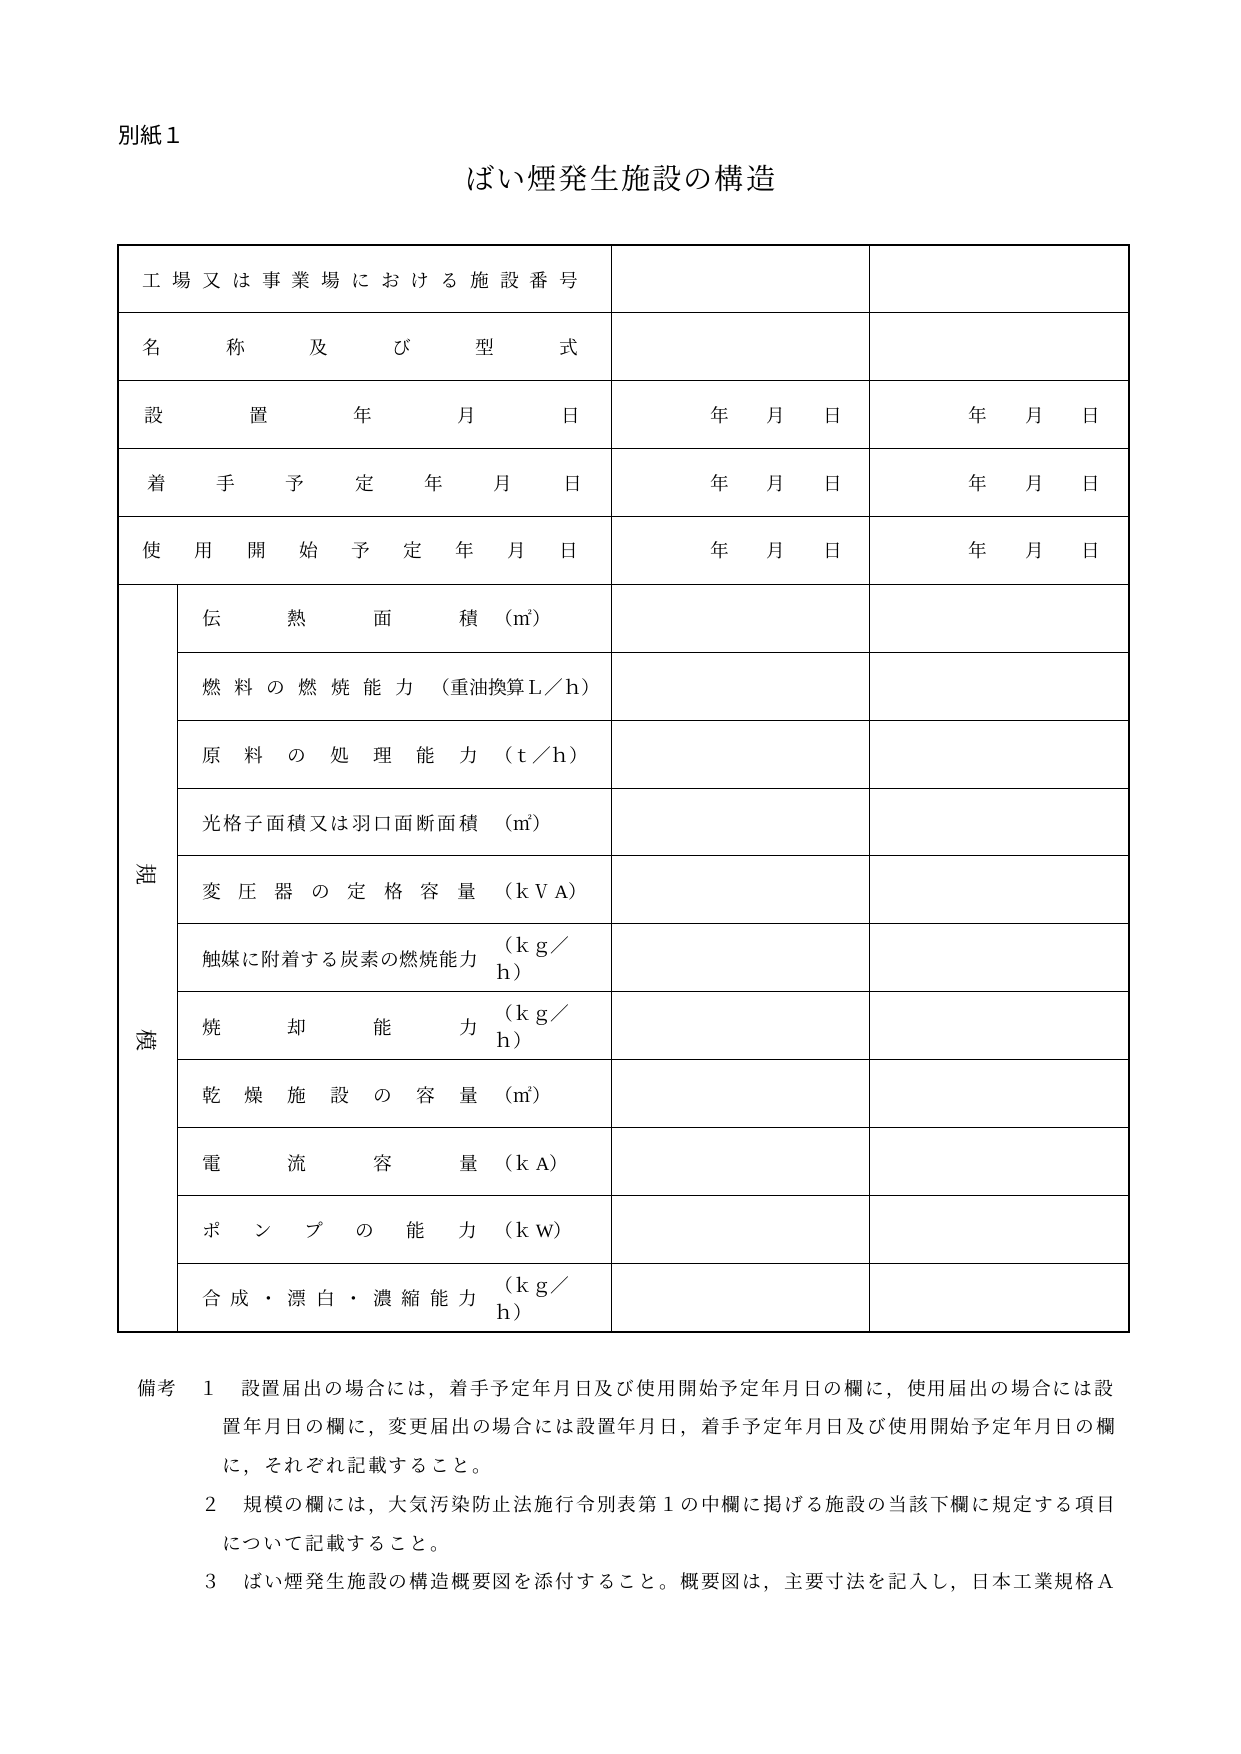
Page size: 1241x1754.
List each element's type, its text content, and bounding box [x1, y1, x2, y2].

table_cell 年 月 日 [612, 449, 869, 516]
table_cell （㎡） [489, 789, 611, 855]
table_cell [870, 585, 1128, 652]
table_cell （ｋⅤA） [489, 856, 611, 923]
text ばい煙発生施設の構造 [118, 156, 1122, 198]
table_cell 設 置 年 月 日 [119, 381, 611, 448]
table_cell 年 月 日 [612, 517, 869, 584]
table_cell （ｋW） [489, 1196, 611, 1263]
table_cell 年 月 日 [870, 517, 1128, 584]
table_cell 変圧器の定格容量 [178, 856, 489, 923]
table_cell [870, 856, 1128, 923]
table_cell [612, 1060, 869, 1127]
table_cell 触媒に附着する炭素の燃焼能力 [178, 924, 489, 991]
table_cell 伝 熱 面 積 [178, 585, 489, 652]
table_cell [612, 653, 869, 719]
table_cell [612, 1196, 869, 1263]
text 備考 １ 設置届出の場合には，着手予定年月日及び使用開始予定年月日の欄に，使用届出の場合には設 [118, 1373, 1122, 1400]
text に，それぞれ記載すること。 [118, 1451, 1122, 1478]
table_cell [870, 992, 1128, 1059]
table_cell [612, 1128, 869, 1195]
table_cell （ｋｇ／ｈ） [489, 924, 611, 991]
table_cell [870, 653, 1128, 719]
table_cell 着 手 予 定 年 月 日 [119, 449, 611, 516]
table_cell （ｔ／ｈ） [489, 721, 611, 787]
table_cell 原 料 の 処 理 能 力 [178, 721, 489, 787]
table_cell 名 称 及 び 型 式 [119, 313, 611, 380]
table_cell [612, 1264, 869, 1331]
table_cell （㎡） [489, 1060, 611, 1127]
table_cell 年 月 日 [870, 449, 1128, 516]
table_cell [612, 585, 869, 652]
table_cell （重油換算Ｌ／ｈ） [426, 653, 611, 719]
table_cell [870, 1196, 1128, 1263]
table_cell 使 用 開 始 予 定 年 月 日 [119, 517, 611, 584]
table_cell （㎡） [489, 585, 611, 652]
table_cell 燃料の燃焼能力 [178, 653, 426, 719]
table_cell [612, 789, 869, 855]
table_cell 合成・漂白・濃縮能力 [178, 1264, 489, 1331]
text ３ ばい煙発生施設の構造概要図を添付すること。概要図は，主要寸法を記入し，日本工業規格Ａ [118, 1567, 1122, 1594]
table_cell [870, 789, 1128, 855]
table_cell 年 月 日 [612, 381, 869, 448]
table_cell [612, 313, 869, 380]
table_cell [870, 1128, 1128, 1195]
table_cell 年 月 日 [870, 381, 1128, 448]
table_cell [870, 1264, 1128, 1331]
text について記載すること。 [118, 1528, 1122, 1555]
table_cell [612, 992, 869, 1059]
table_cell [870, 313, 1128, 380]
table_cell 乾 燥 施 設 の 容 量 [178, 1060, 489, 1127]
text 別紙１ [118, 118, 1122, 150]
table_cell （ｋA） [489, 1128, 611, 1195]
text ２ 規模の欄には，大気汚染防止法施行令別表第１の中欄に掲げる施設の当該下欄に規定する項目 [118, 1489, 1122, 1517]
table_header [870, 246, 1128, 312]
table_header [612, 246, 869, 312]
table_cell [612, 856, 869, 923]
table_cell [870, 924, 1128, 991]
table_cell （ｋｇ／ｈ） [489, 992, 611, 1059]
table_cell [870, 1060, 1128, 1127]
table_cell 電 流 容 量 [178, 1128, 489, 1195]
table_cell [870, 721, 1128, 787]
table_cell 光格子面積又は羽口面断面積 [178, 789, 489, 855]
table_cell 焼 却 能 力 [178, 992, 489, 1059]
table_cell [612, 924, 869, 991]
table_cell 規 模 [119, 585, 177, 1331]
text 置年月日の欄に，変更届出の場合には設置年月日，着手予定年月日及び使用開始予定年月日の欄 [118, 1412, 1122, 1439]
table_cell [612, 721, 869, 787]
table_cell （ｋｇ／ｈ） [489, 1264, 611, 1331]
table_cell ポ ン プ の 能 力 [178, 1196, 489, 1263]
table_header 工場又は事業場における施設番号 [119, 246, 611, 312]
